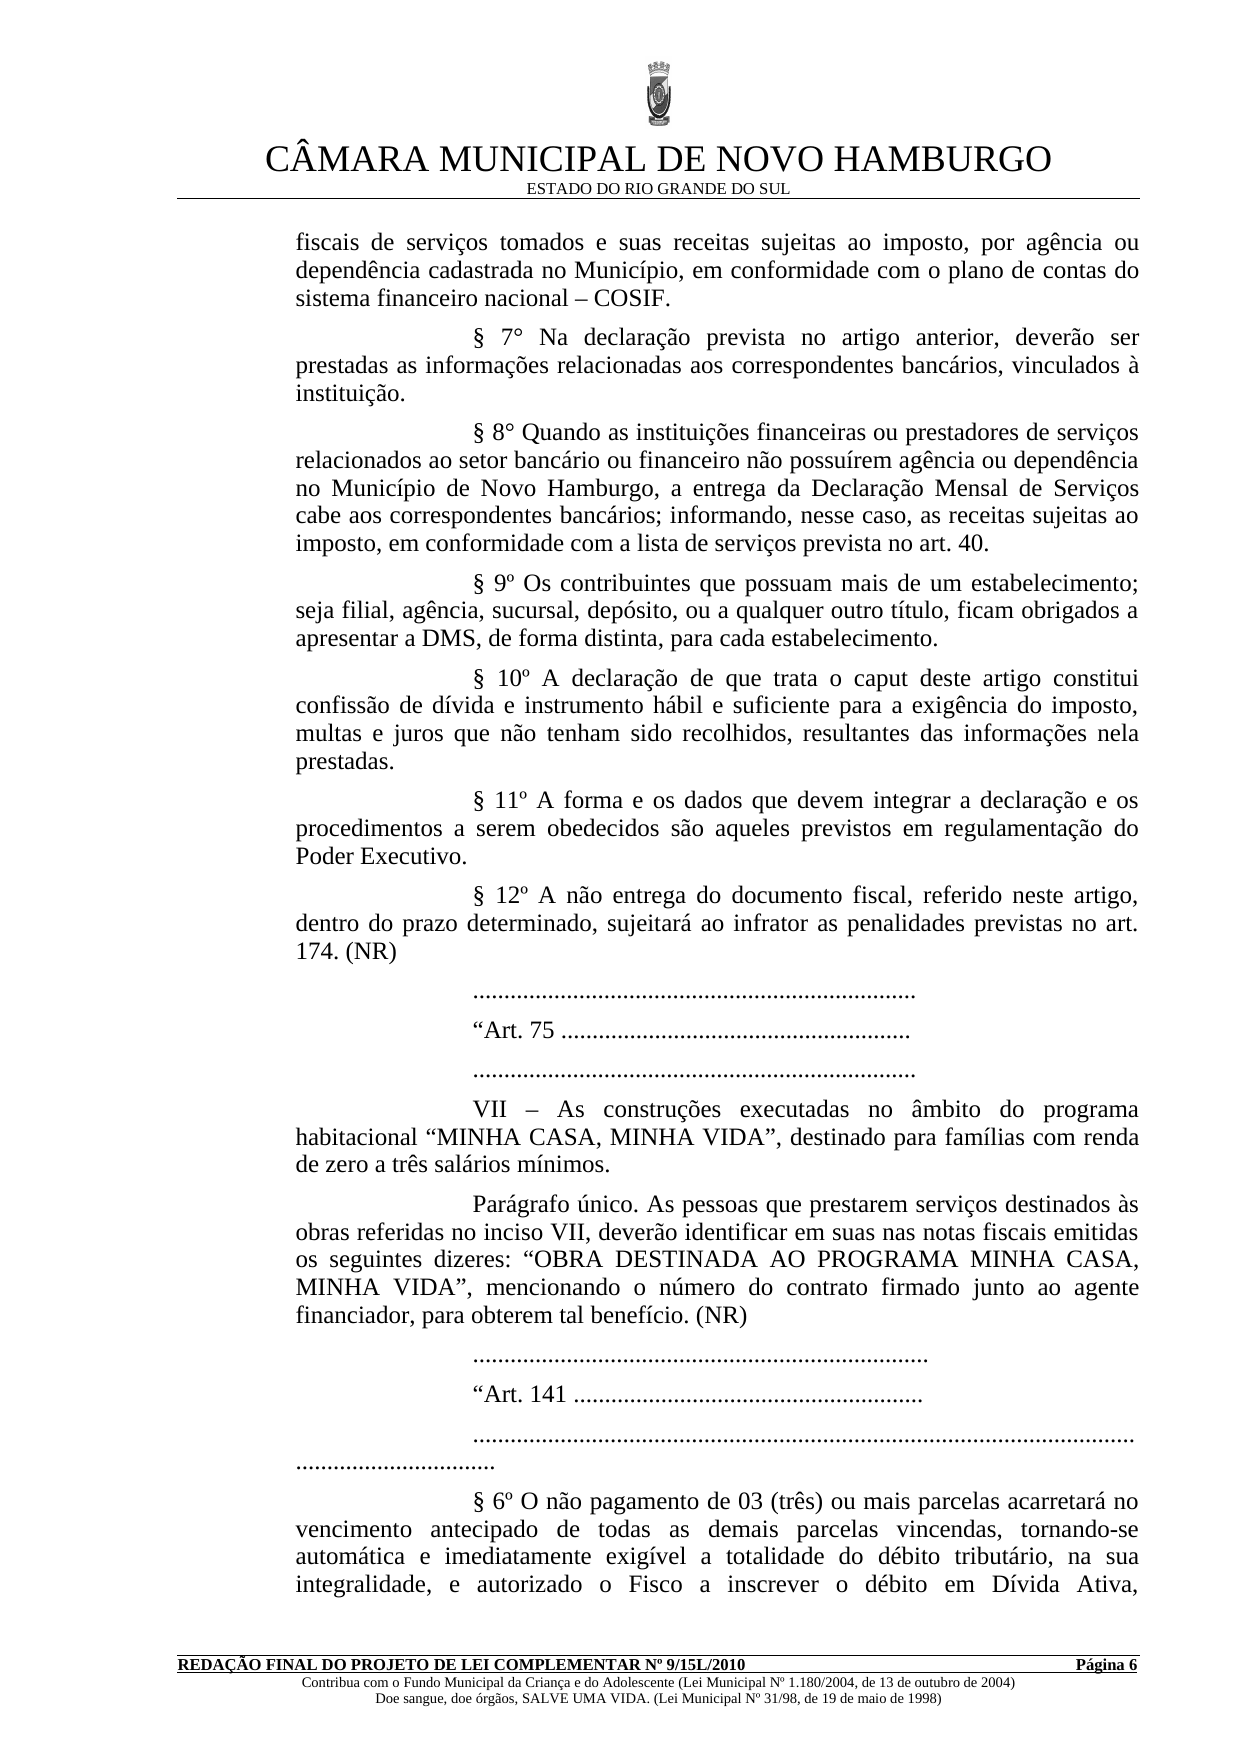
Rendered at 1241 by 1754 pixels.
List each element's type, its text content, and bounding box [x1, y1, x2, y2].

text § 10º A declaração de que trata o caput deste artigo constitui confissão de dívida e instrumento hábil e suficiente para a exigência do imposto, multas e juros que não tenham sido recolhidos, resultantes das informações nela prestadas. [295, 664, 1140, 774]
text “Art. 75 ........................................................ [295, 1016, 1140, 1044]
text Parágrafo único. As pessoas que prestarem serviços destinados às obras referidas no inciso VII, deverão identificar em suas nas notas fiscais emitidas os seguintes dizeres: “OBRA DESTINADA AO PROGRAMA MINHA CASA, MINHA VIDA”, mencionando o número do contrato firmado junto ao agente financiador, para obterem tal benefício. (NR) [295, 1190, 1140, 1329]
text .......................................................................................................................................... [295, 1420, 1140, 1475]
text fiscais de serviços tomados e suas receitas sujeitas ao imposto, por agência ou dependência cadastrada no Município, em conformidade com o plano de contas do sistema financeiro nacional – COSIF. [295, 228, 1140, 311]
text ......................................................................... [295, 1341, 1140, 1368]
text “Art. 141 ........................................................ [295, 1380, 1140, 1408]
text VII – As construções executadas no âmbito do programa habitacional “MINHA CASA, MINHA VIDA”, destinado para famílias com renda de zero a três salários mínimos. [295, 1095, 1140, 1178]
text § 9º Os contribuintes que possuam mais de um estabelecimento; seja filial, agência, sucursal, depósito, ou a qualquer outro título, ficam obrigados a apresentar a DMS, de forma distinta, para cada estabelecimento. [295, 569, 1140, 652]
text § 11º A forma e os dados que devem integrar a declaração e os procedimentos a serem obedecidos são aqueles previstos em regulamentação do Poder Executivo. [295, 786, 1140, 869]
text § 6º O não pagamento de 03 (três) ou mais parcelas acarretará no vencimento antecipado de todas as demais parcelas vincendas, tornando-se automática e imediatamente exigível a totalidade do débito tributário, na sua integralidade, e autorizado o Fisco a inscrever o débito em Dívida Ativa, [295, 1487, 1140, 1598]
text ....................................................................... [295, 976, 1140, 1004]
text ....................................................................... [295, 1056, 1140, 1083]
text § 8° Quando as instituições financeiras ou prestadores de serviços relacionados ao setor bancário ou financeiro não possuírem agência ou dependência no Município de Novo Hamburgo, a entrega da Declaração Mensal de Serviços cabe aos correspondentes bancários; informando, nesse caso, as receitas sujeitas ao imposto, em conformidade com a lista de serviços prevista no art. 40. [295, 418, 1140, 557]
text § 7° Na declaração prevista no artigo anterior, deverão ser prestadas as informações relacionadas aos correspondentes bancários, vinculados à instituição. [295, 323, 1140, 406]
text § 12º A não entrega do documento fiscal, referido neste artigo, dentro do prazo determinado, sujeitará ao infrator as penalidades previstas no art. 174. (NR) [295, 881, 1140, 964]
